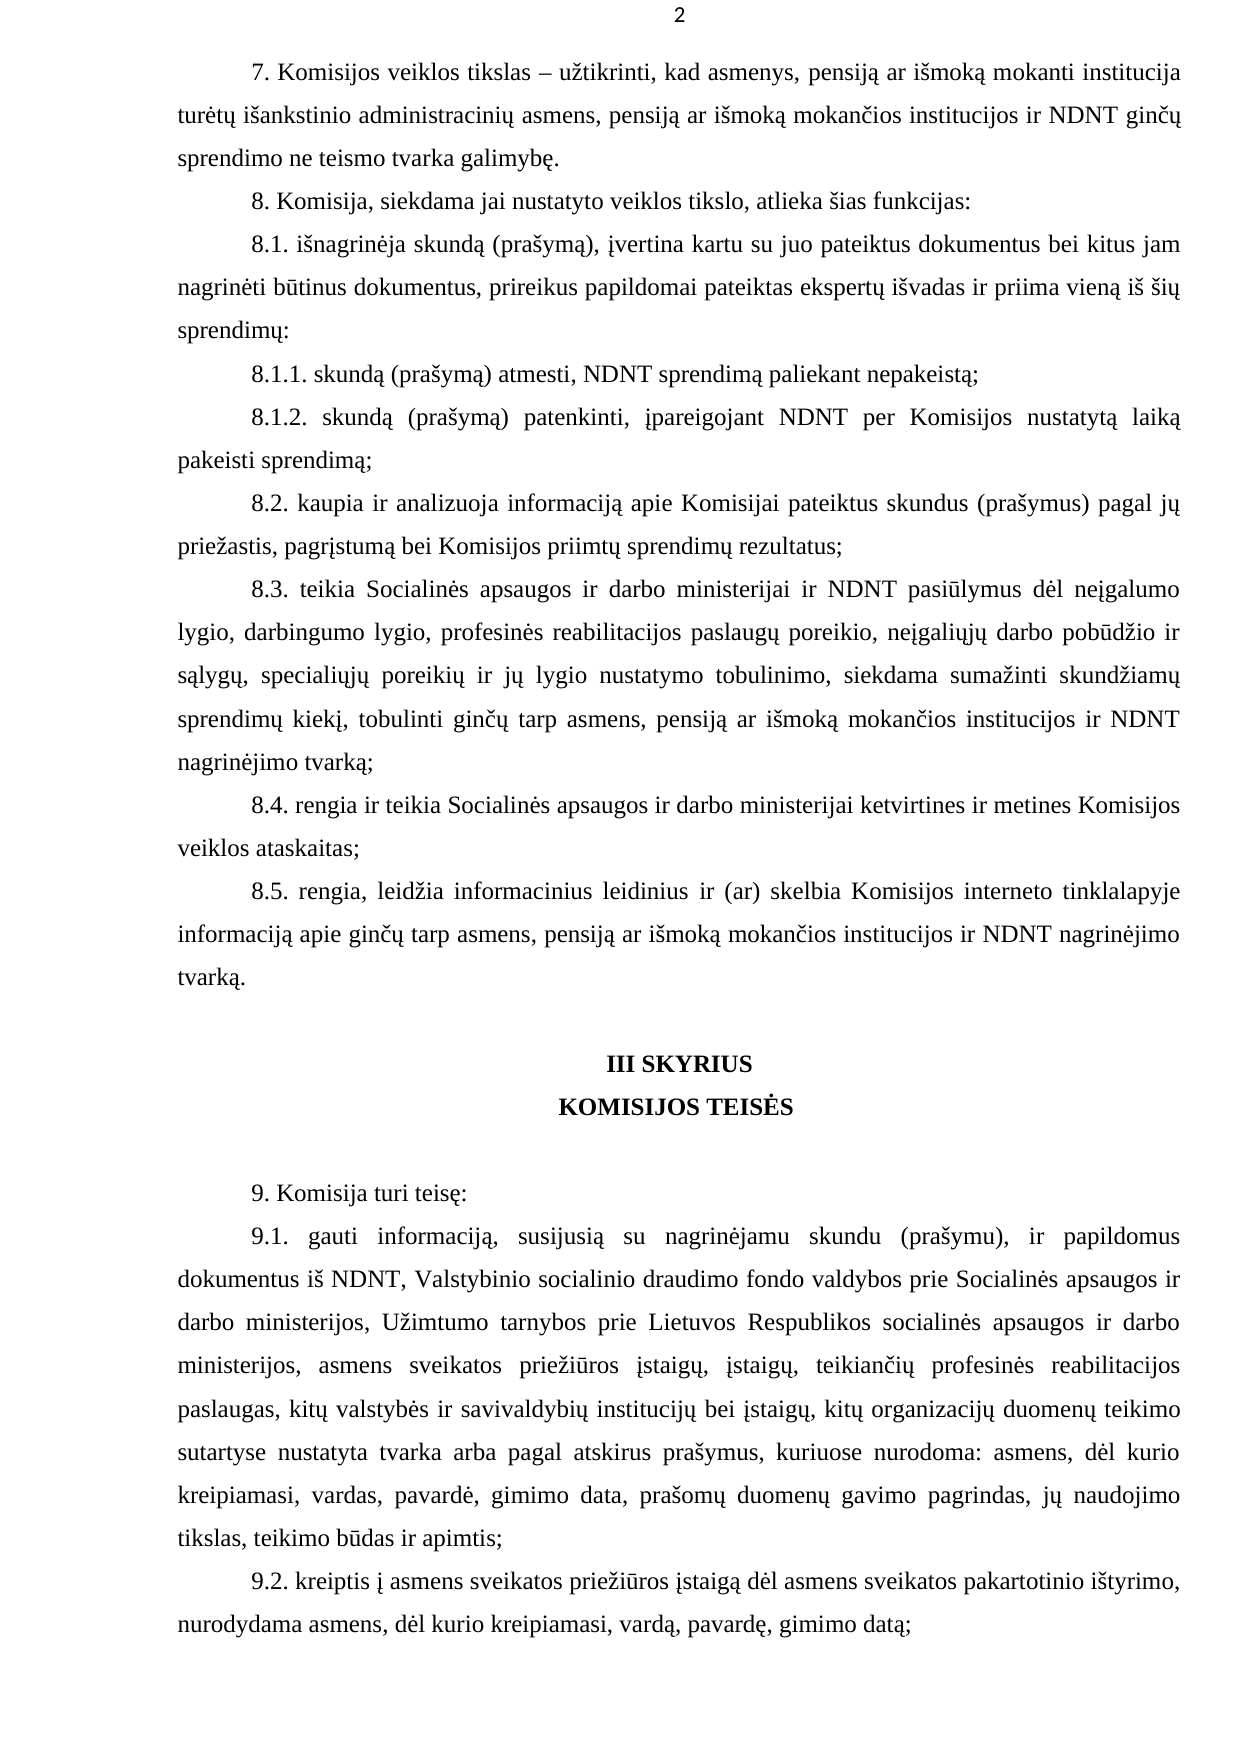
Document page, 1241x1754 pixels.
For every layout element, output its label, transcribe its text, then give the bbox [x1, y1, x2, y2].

text KOMISIJOS TEISĖS [177, 1092, 1181, 1121]
text 8.4. rengia ir teikia Socialinės apsaugos ir darbo ministerijai ketvirtines ir metines Komisijos veiklos ataskaitas; [177, 790, 1181, 862]
text 9.1. gauti informaciją, susijusią su nagrinėjamu skundu (prašymu), ir papildomus dokumentus iš NDNT, Valstybinio socialinio draudimo fondo valdybos prie Socialinės apsaugos ir darbo ministerijos, Užimtumo tarnybos prie Lietuvos Respublikos socialinės apsaugos ir darbo ministerijos, asmens sveikatos priežiūros įstaigų, įstaigų, teikiančių profesinės reabilitacijos paslaugas, kitų valstybės ir savivaldybių institucijų bei įstaigų, kitų organizacijų duomenų teikimo sutartyse nustatyta tvarka arba pagal atskirus prašymus, kuriuose nurodoma: asmens, dėl kurio kreipiamasi, vardas, pavardė, gimimo data, prašomų duomenų gavimo pagrindas, jų naudojimo tikslas, teikimo būdas ir apimtis; [177, 1221, 1181, 1552]
text 8.3. teikia Socialinės apsaugos ir darbo ministerijai ir NDNT pasiūlymus dėl neįgalumo lygio, darbingumo lygio, profesinės reabilitacijos paslaugų poreikio, neįgaliųjų darbo pobūdžio ir sąlygų, specialiųjų poreikių ir jų lygio nustatymo tobulinimo, siekdama sumažinti skundžiamų sprendimų kiekį, tobulinti ginčų tarp asmens, pensiją ar išmoką mokančios institucijos ir NDNT nagrinėjimo tvarką; [177, 574, 1181, 776]
text 9.2. kreiptis į asmens sveikatos priežiūros įstaigą dėl asmens sveikatos pakartotinio ištyrimo, nurodydama asmens, dėl kurio kreipiamasi, vardą, pavardę, gimimo datą; [177, 1566, 1181, 1638]
text 8.1.2. skundą (prašymą) patenkinti, įpareigojant NDNT per Komisijos nustatytą laiką pakeisti sprendimą; [177, 402, 1181, 474]
text 9. Komisija turi teisę: [177, 1178, 1181, 1207]
text III skyrius [177, 1049, 1181, 1077]
text 8.5. rengia, leidžia informacinius leidinius ir (ar) skelbia Komisijos interneto tinklalapyje informaciją apie ginčų tarp asmens, pensiją ar išmoką mokančios institucijos ir NDNT nagrinėjimo tvarką. [177, 876, 1181, 991]
text 8.1.1. skundą (prašymą) atmesti, NDNT sprendimą paliekant nepakeistą; [177, 359, 1181, 387]
text 8. Komisija, siekdama jai nustatyto veiklos tikslo, atlieka šias funkcijas: [177, 186, 1181, 215]
text 7. Komisijos veiklos tikslas – užtikrinti, kad asmenys, pensiją ar išmoką mokanti institucija turėtų išankstinio administracinių asmens, pensiją ar išmoką mokančios institucijos ir NDNT ginčų sprendimo ne teismo tvarka galimybę. [177, 57, 1181, 172]
text 8.1. išnagrinėja skundą (prašymą), įvertina kartu su juo pateiktus dokumentus bei kitus jam nagrinėti būtinus dokumentus, prireikus papildomai pateiktas ekspertų išvadas ir priima vieną iš šių sprendimų: [177, 229, 1181, 344]
text 8.2. kaupia ir analizuoja informaciją apie Komisijai pateiktus skundus (prašymus) pagal jų priežastis, pagrįstumą bei Komisijos priimtų sprendimų rezultatus; [177, 488, 1181, 560]
